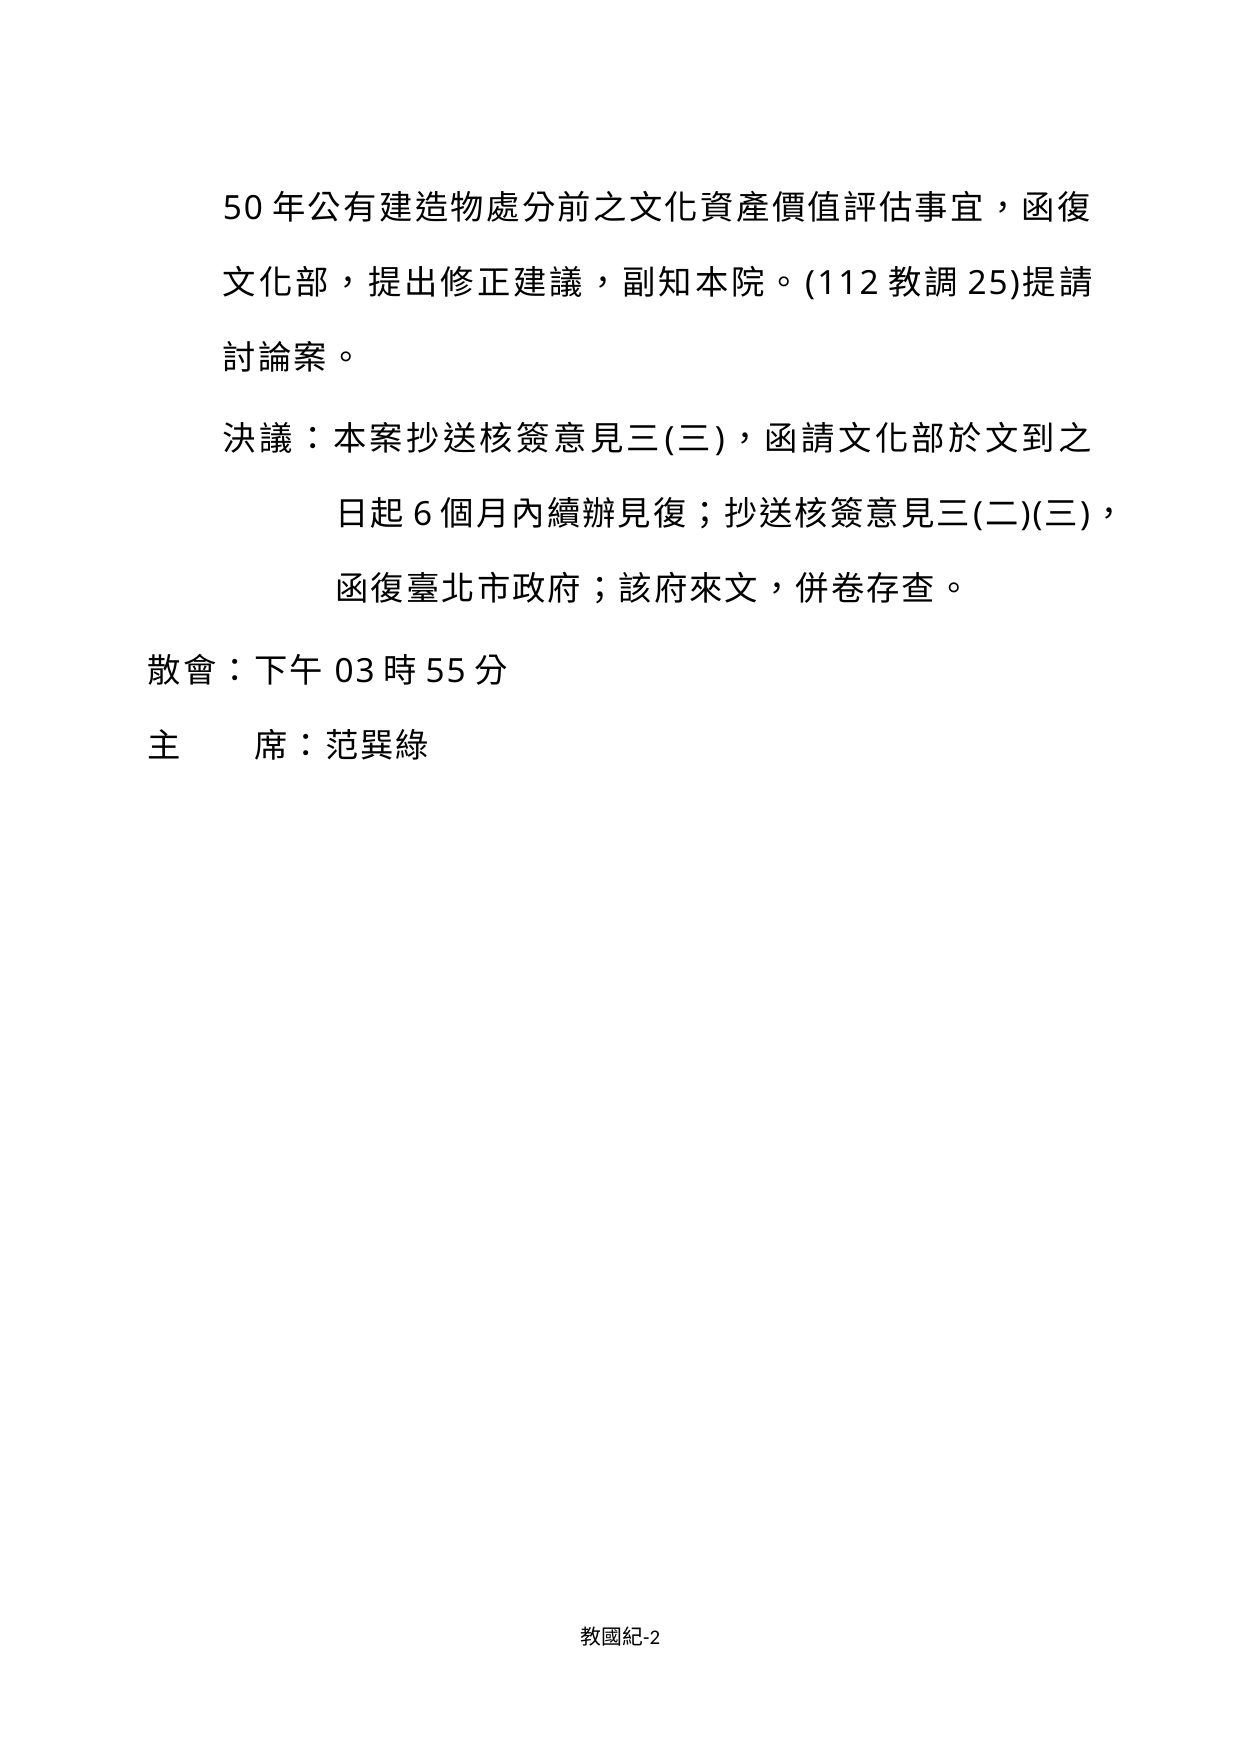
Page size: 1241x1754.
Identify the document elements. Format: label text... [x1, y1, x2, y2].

text 散會：下午 03時55分 [139, 628, 1101, 702]
text 決議：本案抄送核簽意見三(三)，函請文化部於文到之日起6個月內續辦見復；抄送核簽意見三(二)(三)，函復臺北市政府；該府來文，併卷存查。 [214, 397, 1101, 626]
list 50年公有建造物處分前之文化資產價值評估事宜，函復文化部，提出修正建議，副知本院。(112教調25)提請 討論案。 [139, 166, 1101, 395]
text 主 席：范巽綠 [139, 702, 1101, 782]
